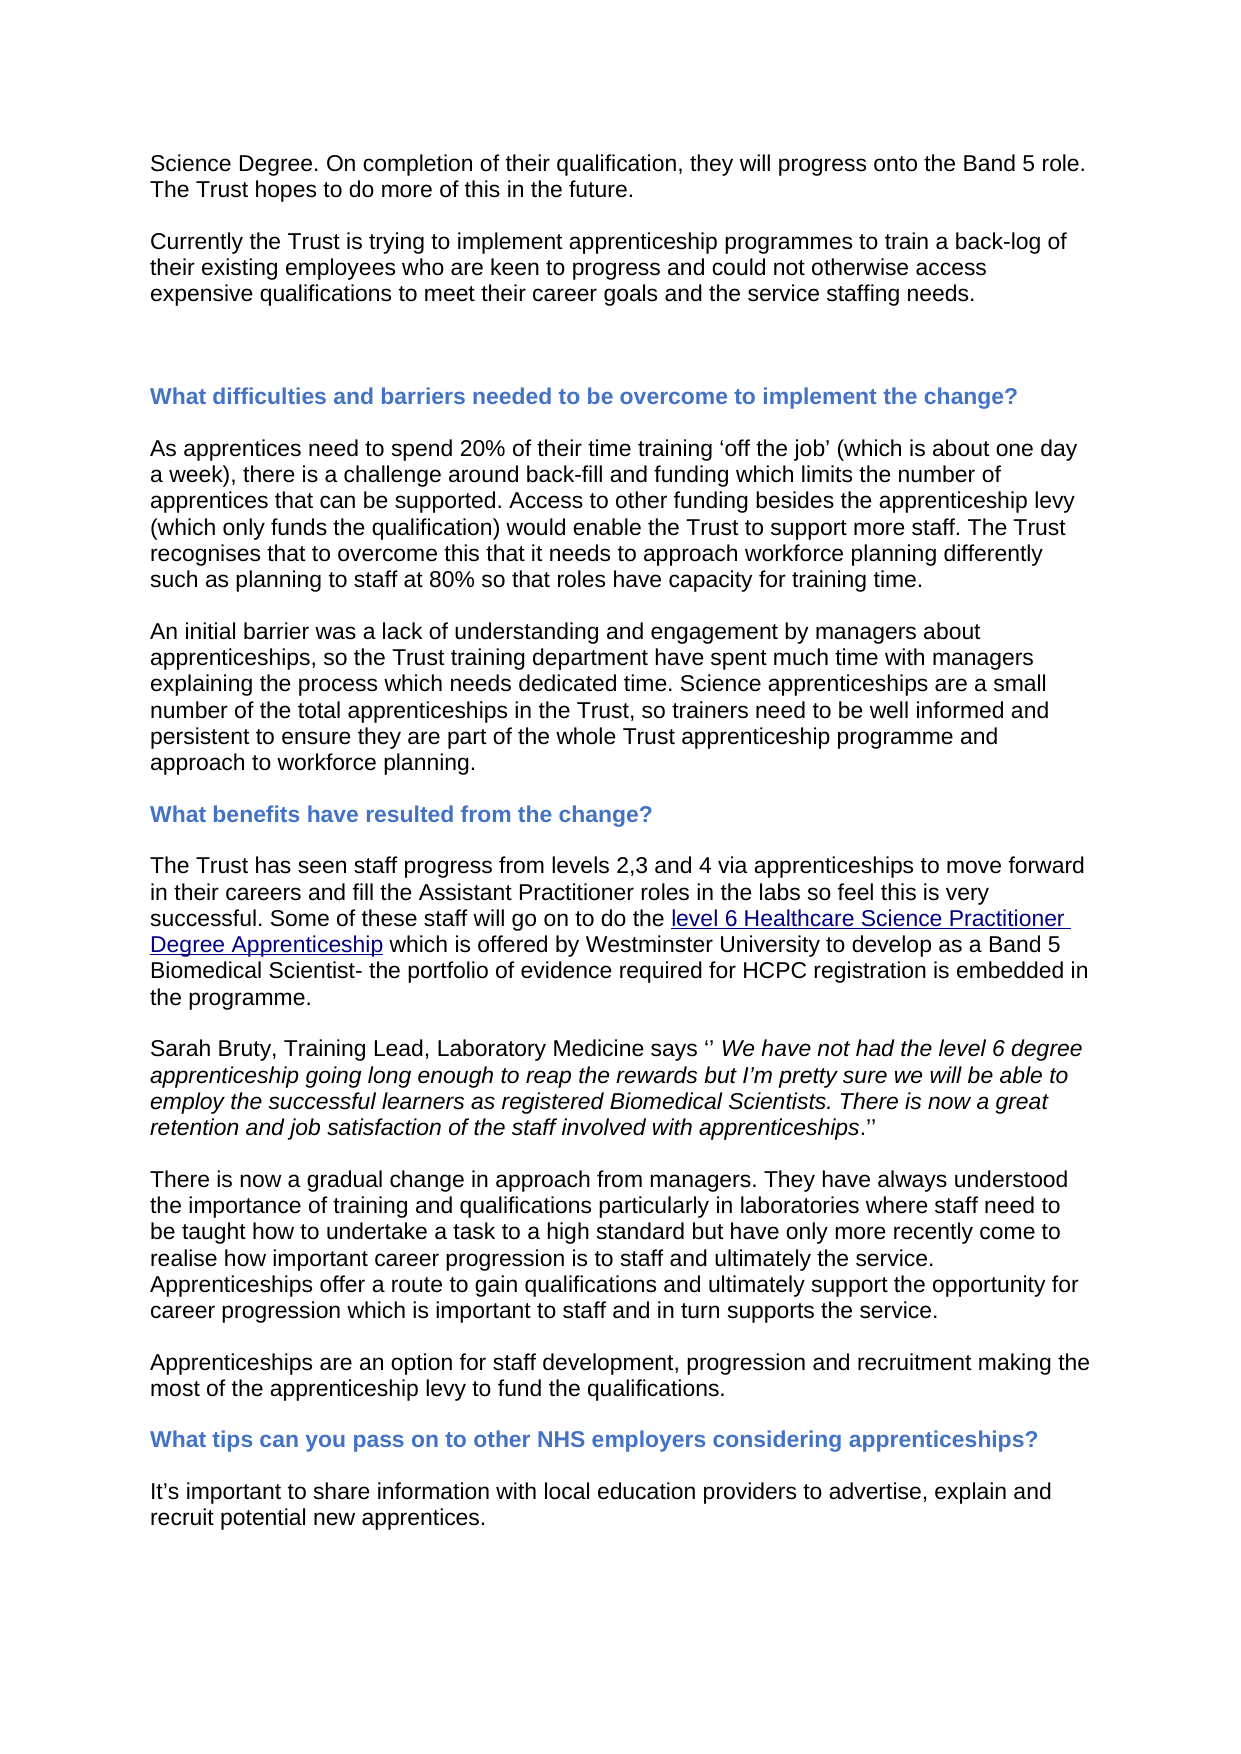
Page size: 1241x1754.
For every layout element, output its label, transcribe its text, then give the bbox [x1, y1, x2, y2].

subtitle Currently the Trust is trying to implement apprenticeship programmes to train a back-log of their existing employees who are keen to progress and could not otherwise access expensive qualifications to meet their career goals and the service staffing needs. [150, 228, 1090, 307]
subtitle There is now a gradual change in approach from managers. They have always understood the importance of training and qualifications particularly in laboratories where staff need to be taught how to undertake a task to a high standard but have only more recently come to realise how important career progression is to staff and ultimately the service. Apprenticeships offer a route to gain qualifications and ultimately support the opportunity for career progression which is important to staff and in turn supports the service. [150, 1166, 1090, 1324]
subtitle What difficulties and barriers needed to be overcome to implement the change? [150, 383, 1090, 409]
subtitle Apprenticeships are an option for staff development, progression and recruitment making the most of the apprenticeship levy to fund the qualifications. [150, 1349, 1090, 1401]
subtitle What benefits have resulted from the change? [150, 801, 1090, 827]
subtitle Science Degree. On completion of their qualification, they will progress onto the Band 5 role. The Trust hopes to do more of this in the future. [150, 150, 1090, 203]
subtitle As apprentices need to spend 20% of their time training ‘off the job’ (which is about one day a week), there is a challenge around back-fill and funding which limits the number of apprentices that can be supported. Access to other funding besides the apprenticeship levy (which only funds the qualification) would enable the Trust to support more staff. The Trust recognises that to overcome this that it needs to approach workforce planning differently such as planning to staff at 80% so that roles have capacity for training time. [150, 434, 1090, 593]
subtitle The Trust has seen staff progress from levels 2,3 and 4 via apprenticeships to move forward in their careers and fill the Assistant Practitioner roles in the labs so feel this is very successful. Some of these staff will go on to do the level 6 Healthcare Science Practitioner Degree Apprenticeship which is offered by Westminster University to develop as a Band 5 Biomedical Scientist- the portfolio of evidence required for HCPC registration is embedded in the programme. [150, 852, 1090, 1010]
subtitle It’s important to share information with local education providers to advertise, explain and recruit potential new apprentices. [150, 1478, 1090, 1531]
subtitle Sarah Bruty, Training Lead, Laboratory Medicine says ‘’ We have not had the level 6 degree apprenticeship going long enough to reap the rewards but I’m pretty sure we will be able to employ the successful learners as registered Biomedical Scientists. There is now a great retention and job satisfaction of the staff involved with apprenticeships.’’ [150, 1035, 1090, 1141]
subtitle What tips can you pass on to other NHS employers considering apprenticeships? [150, 1426, 1090, 1453]
subtitle An initial barrier was a lack of understanding and engagement by managers about apprenticeships, so the Trust training department have spent much time with managers explaining the process which needs dedicated time. Science apprenticeships are a small number of the total apprenticeships in the Trust, so trainers need to be well informed and persistent to ensure they are part of the whole Trust apprenticeship programme and approach to workforce planning. [150, 618, 1090, 776]
